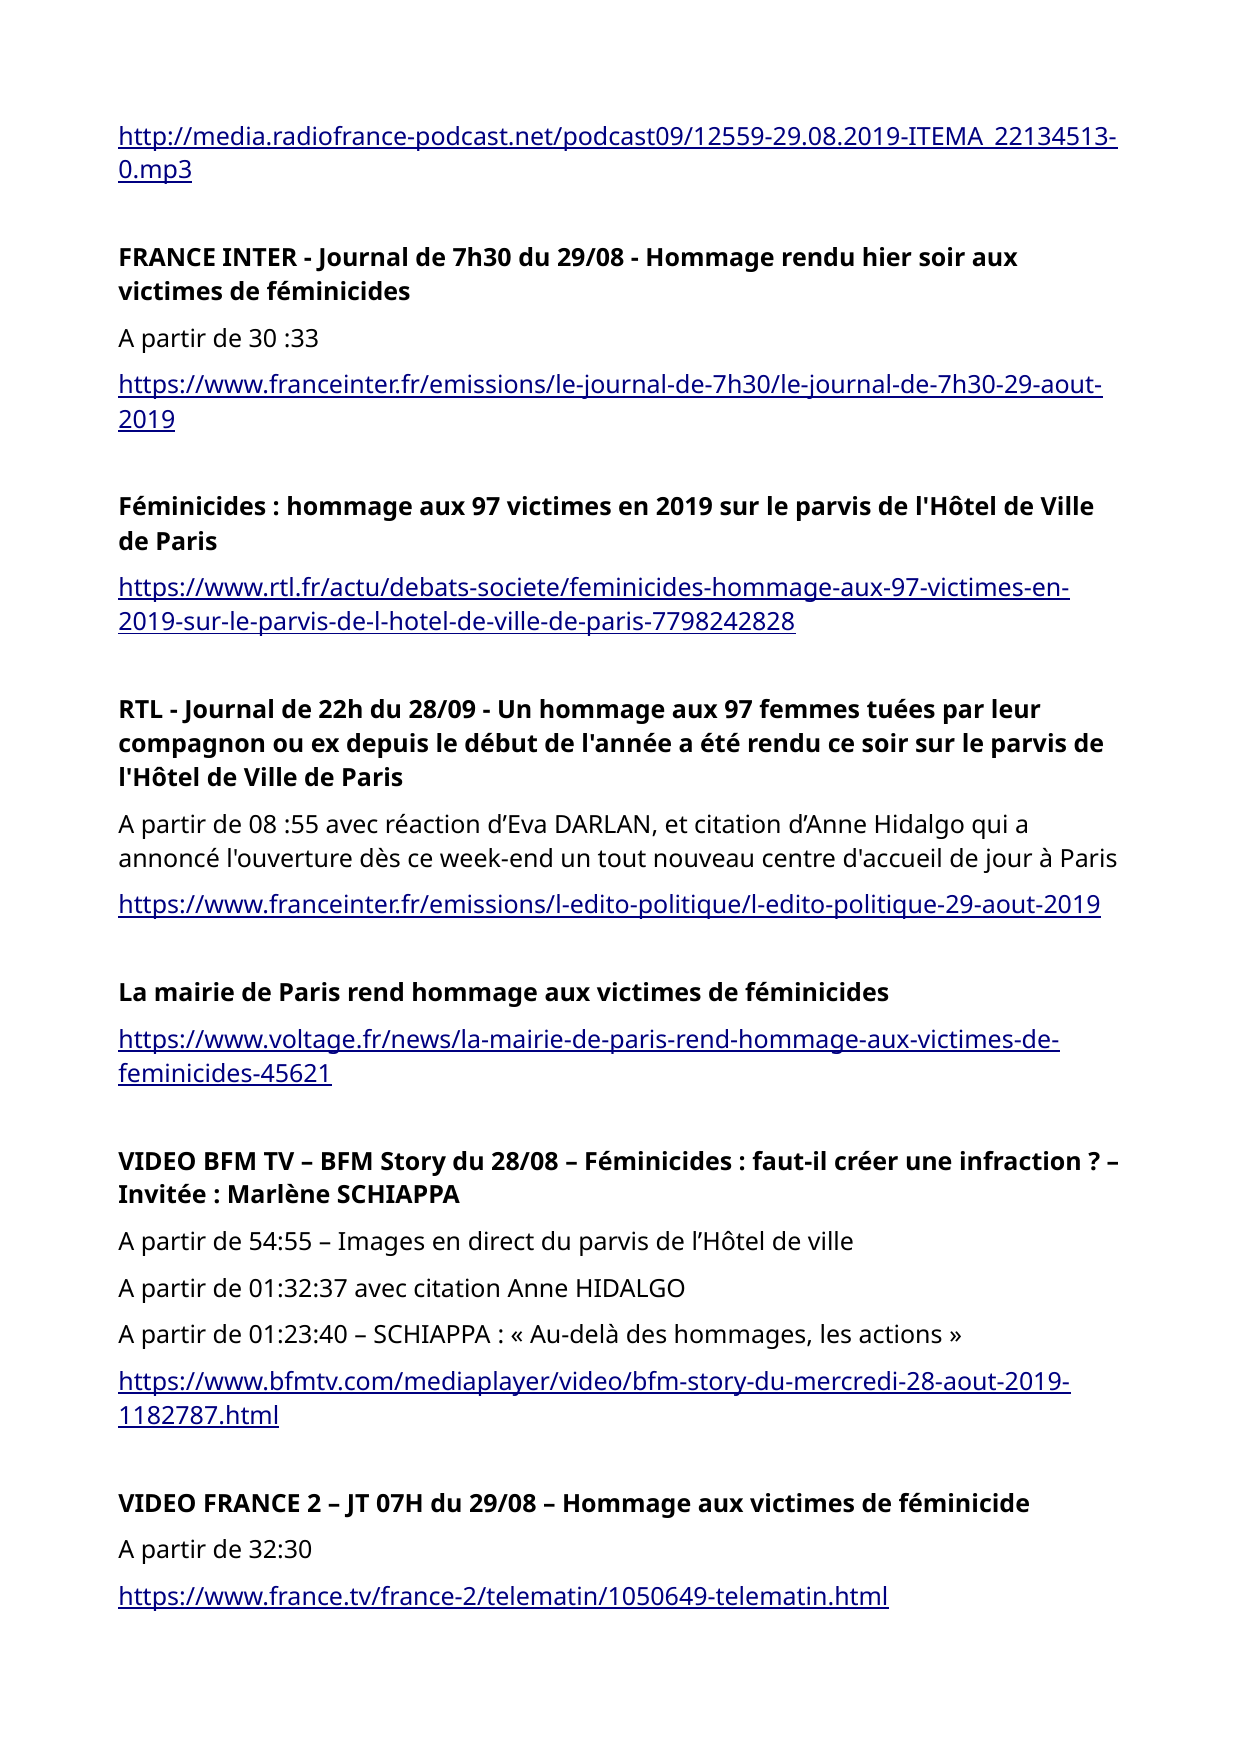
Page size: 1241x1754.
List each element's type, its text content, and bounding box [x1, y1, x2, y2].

text La mairie de Paris rend hommage aux victimes de féminicides [118, 975, 1122, 1009]
text https://www.franceinter.fr/emissions/l-edito-politique/l-edito-politique-29-aout-2019 [118, 887, 1122, 921]
text A partir de 54:55 – Images en direct du parvis de l’Hôtel de ville [118, 1224, 1122, 1258]
text Féminicides : hommage aux 97 victimes en 2019 sur le parvis de l'Hôtel de Ville de Paris [118, 489, 1122, 557]
text FRANCE INTER - Journal de 7h30 du 29/08 - Hommage rendu hier soir aux victimes de féminicides [118, 240, 1122, 308]
text VIDEO BFM TV – BFM Story du 28/08 – Féminicides : faut-il créer une infraction ? – Invitée : Marlène SCHIAPPA [118, 1143, 1122, 1211]
text http://media.radiofrance-podcast.net/podcast09/12559-29.08.2019-ITEMA_22134513-0.mp3 [118, 118, 1122, 186]
text A partir de 01:23:40 – SCHIAPPA : « Au-delà des hommages, les actions » [118, 1317, 1122, 1351]
text https://www.voltage.fr/news/la-mairie-de-paris-rend-hommage-aux-victimes-de-feminicides-45621 [118, 1021, 1122, 1089]
text A partir de 30 :33 [118, 321, 1122, 355]
text https://www.france.tv/france-2/telematin/1050649-telematin.html [118, 1578, 1122, 1612]
text VIDEO FRANCE 2 – JT 07H du 29/08 – Hommage aux victimes de féminicide [118, 1485, 1122, 1519]
text https://www.bfmtv.com/mediaplayer/video/bfm-story-du-mercredi-28-aout-2019-1182787.html [118, 1363, 1122, 1432]
text A partir de 32:30 [118, 1532, 1122, 1566]
text A partir de 01:32:37 avec citation Anne HIDALGO [118, 1270, 1122, 1304]
text A partir de 08 :55 avec réaction d’Eva DARLAN, et citation d’Anne Hidalgo qui a annoncé l'ouverture dès ce week-end un tout nouveau centre d'accueil de jour à Paris [118, 806, 1122, 874]
text RTL - Journal de 22h du 28/09 - Un hommage aux 97 femmes tuées par leur compagnon ou ex depuis le début de l'année a été rendu ce soir sur le parvis de l'Hôtel de Ville de Paris [118, 692, 1122, 794]
text https://www.franceinter.fr/emissions/le-journal-de-7h30/le-journal-de-7h30-29-aout-2019 [118, 367, 1122, 435]
text https://www.rtl.fr/actu/debats-societe/feminicides-hommage-aux-97-victimes-en-2019-sur-le-parvis-de-l-hotel-de-ville-de-paris-7798242828 [118, 570, 1122, 638]
